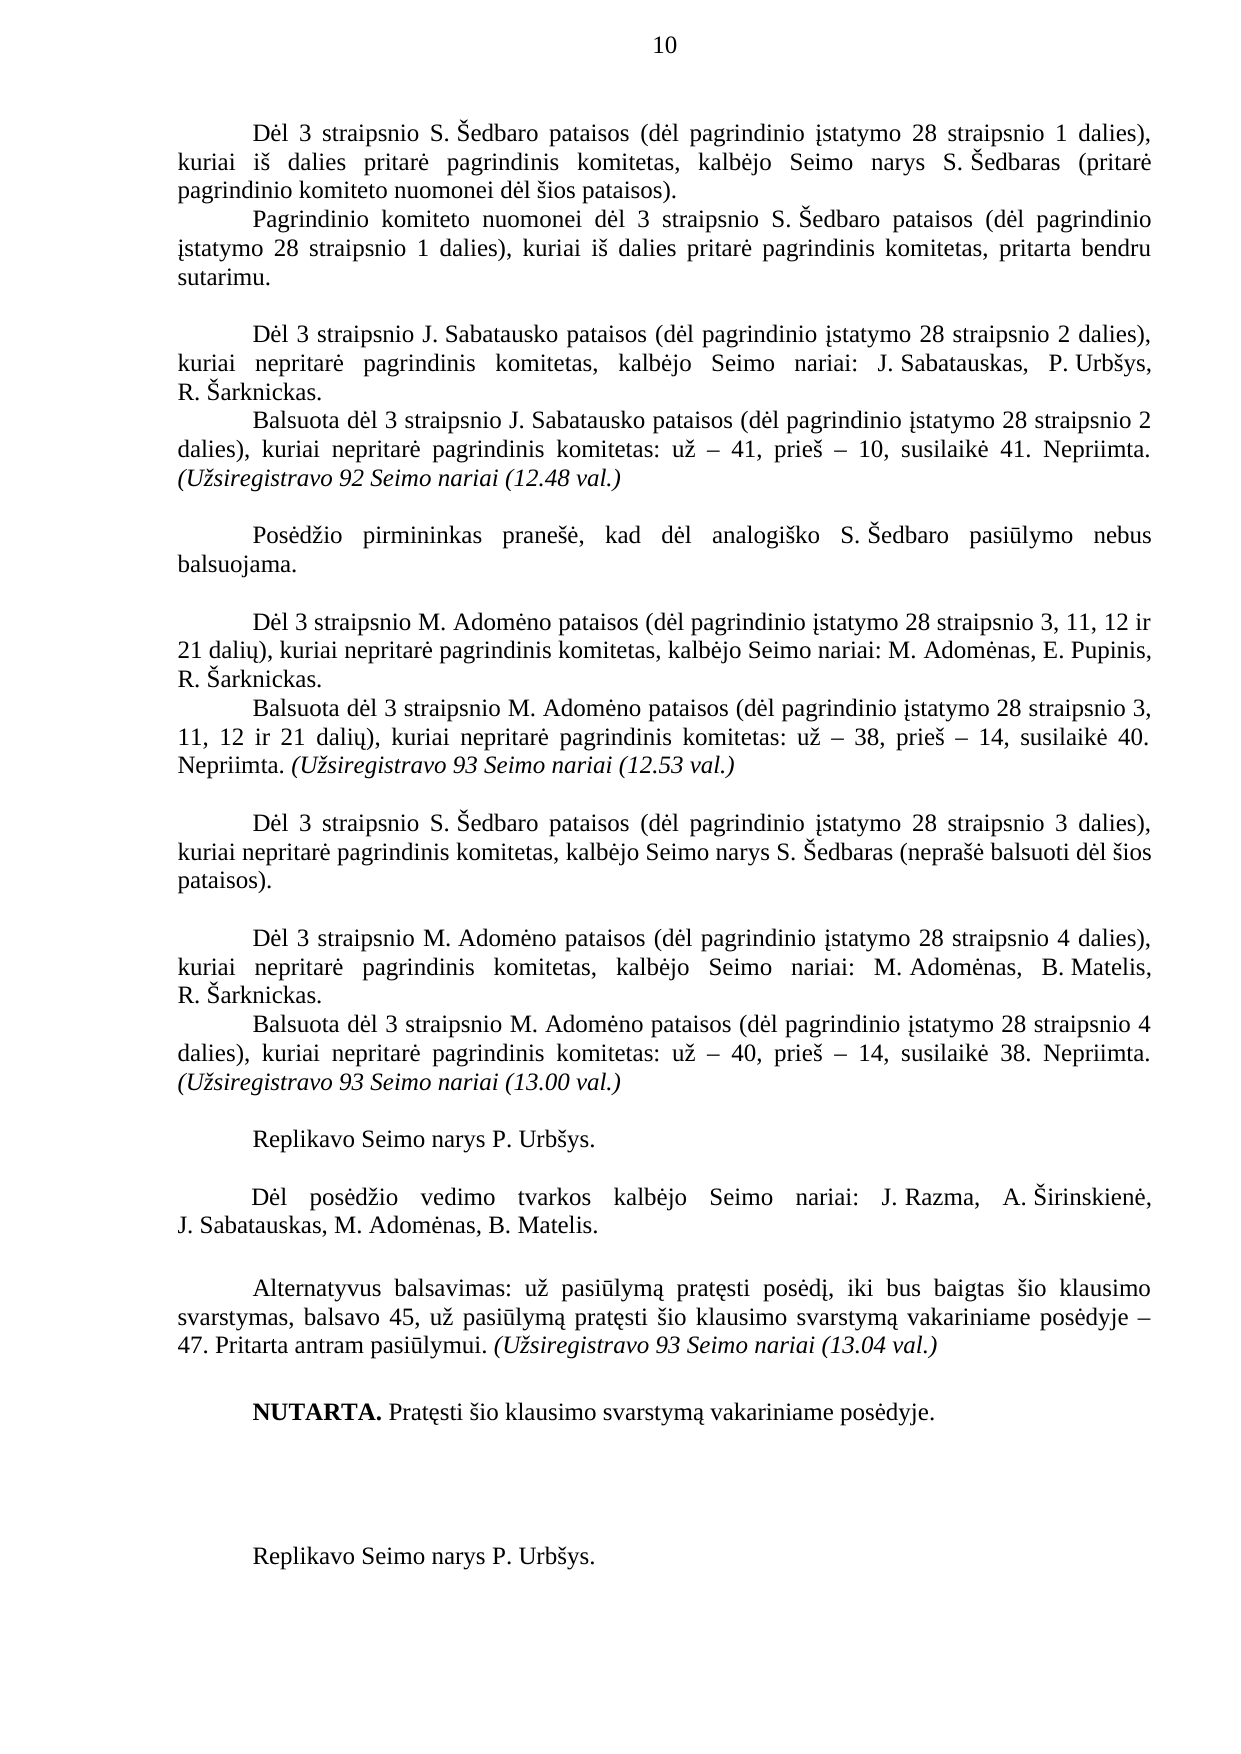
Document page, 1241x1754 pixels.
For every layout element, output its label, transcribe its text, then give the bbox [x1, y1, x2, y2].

text Balsuota dėl 3 straipsnio M. Adomėno pataisos (dėl pagrindinio įstatymo 28 straipsnio 4 dalies), kuriai nepritarė pagrindinis komitetas: už – 40, prieš – 14, susilaikė 38. Nepriimta. (Užsiregistravo 93 Seimo nariai (13.00 val.) [177, 1009, 1152, 1096]
text Replikavo Seimo narys P. Urbšys. [177, 1124, 1152, 1153]
text Posėdžio pirmininkas pranešė, kad dėl analogiško S. Šedbaro pasiūlymo nebus balsuojama. [177, 521, 1152, 578]
text Balsuota dėl 3 straipsnio J. Sabatausko pataisos (dėl pagrindinio įstatymo 28 straipsnio 2 dalies), kuriai nepritarė pagrindinis komitetas: už – 41, prieš – 10, susilaikė 41. Nepriimta. (Užsiregistravo 92 Seimo nariai (12.48 val.) [177, 406, 1152, 492]
text Dėl 3 straipsnio J. Sabatausko pataisos (dėl pagrindinio įstatymo 28 straipsnio 2 dalies), kuriai nepritarė pagrindinis komitetas, kalbėjo Seimo nariai: J. Sabatauskas, P. Urbšys, R. Šarknickas. [177, 319, 1152, 406]
text Dėl 3 straipsnio S. Šedbaro pataisos (dėl pagrindinio įstatymo 28 straipsnio 3 dalies), kuriai nepritarė pagrindinis komitetas, kalbėjo Seimo narys S. Šedbaras (neprašė balsuoti dėl šios pataisos). [177, 808, 1152, 894]
text Dėl 3 straipsnio M. Adomėno pataisos (dėl pagrindinio įstatymo 28 straipsnio 4 dalies), kuriai nepritarė pagrindinis komitetas, kalbėjo Seimo nariai: M. Adomėnas, B. Matelis, R. Šarknickas. [177, 923, 1152, 1009]
text Dėl 3 straipsnio M. Adomėno pataisos (dėl pagrindinio įstatymo 28 straipsnio 3, 11, 12 ir 21 dalių), kuriai nepritarė pagrindinis komitetas, kalbėjo Seimo nariai: M. Adomėnas, E. Pupinis, R. Šarknickas. [177, 607, 1152, 693]
text Dėl posėdžio vedimo tvarkos kalbėjo Seimo nariai: J. Razma, A. Širinskienė, J. Sabatauskas, M. Adomėnas, B. Matelis. [177, 1182, 1152, 1239]
text Balsuota dėl 3 straipsnio M. Adomėno pataisos (dėl pagrindinio įstatymo 28 straipsnio 3, 11, 12 ir 21 dalių), kuriai nepritarė pagrindinis komitetas: už – 38, prieš – 14, susilaikė 40. Nepriimta. (Užsiregistravo 93 Seimo nariai (12.53 val.) [177, 693, 1152, 779]
text Replikavo Seimo narys P. Urbšys. [177, 1541, 1152, 1570]
text NUTARTA. Pratęsti šio klausimo svarstymą vakariniame posėdyje. [177, 1397, 1152, 1426]
text Alternatyvus balsavimas: už pasiūlymą pratęsti posėdį, iki bus baigtas šio klausimo svarstymas, balsavo 45, už pasiūlymą pratęsti šio klausimo svarstymą vakariniame posėdyje – 47. Pritarta antram pasiūlymui. (Užsiregistravo 93 Seimo nariai (13.04 val.) [177, 1273, 1152, 1359]
text Dėl 3 straipsnio S. Šedbaro pataisos (dėl pagrindinio įstatymo 28 straipsnio 1 dalies), kuriai iš dalies pritarė pagrindinis komitetas, kalbėjo Seimo narys S. Šedbaras (pritarė pagrindinio komiteto nuomonei dėl šios pataisos). [177, 118, 1152, 204]
text Pagrindinio komiteto nuomonei dėl 3 straipsnio S. Šedbaro pataisos (dėl pagrindinio įstatymo 28 straipsnio 1 dalies), kuriai iš dalies pritarė pagrindinis komitetas, pritarta bendru sutarimu. [177, 204, 1152, 291]
